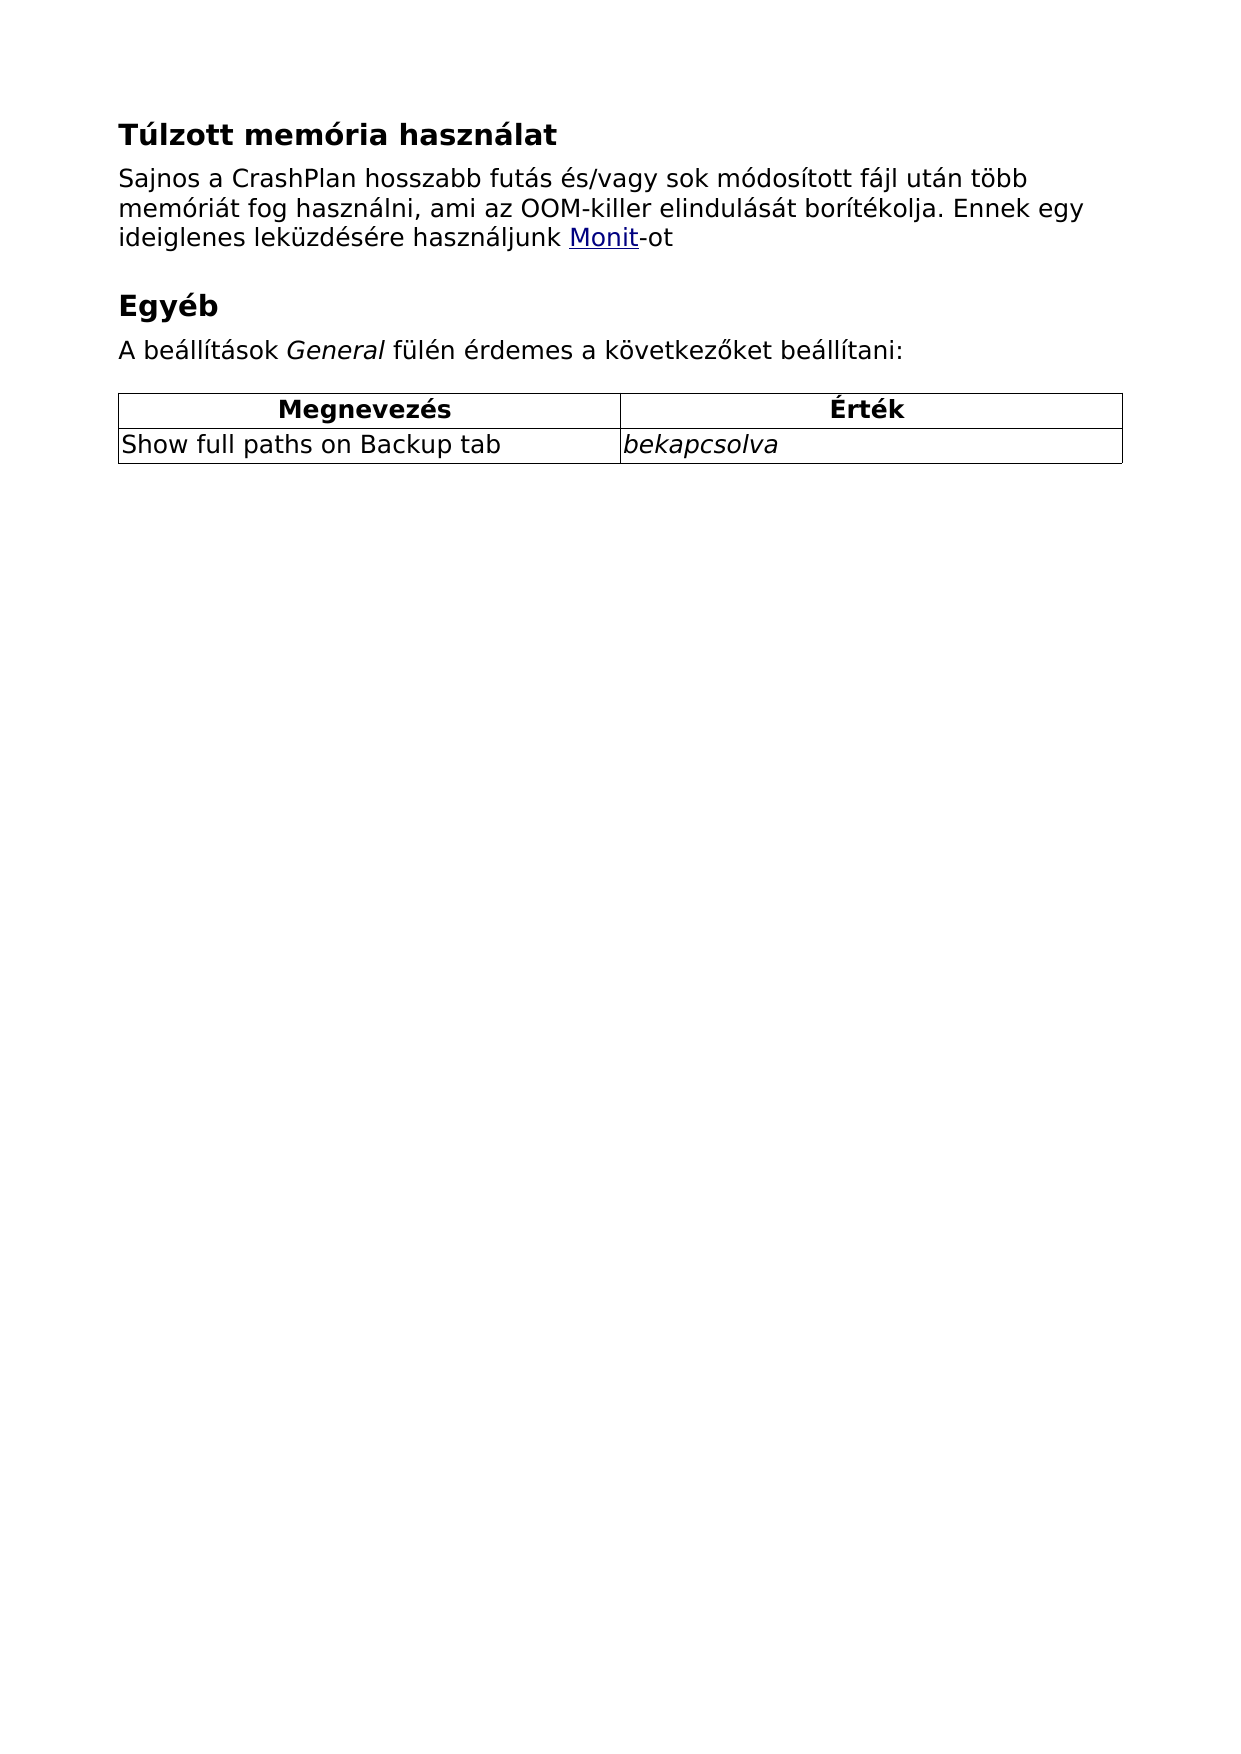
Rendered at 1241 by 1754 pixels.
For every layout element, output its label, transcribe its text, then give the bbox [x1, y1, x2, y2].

table_header Megnevezés [119, 394, 620, 428]
subtitle Túlzott memória használat [118, 118, 1122, 152]
text A beállítások General fülén érdemes a következőket beállítani: [118, 336, 1122, 365]
text Sajnos a CrashPlan hosszabb futás és/vagy sok módosított fájl után több memóriát fog használni, ami az OOM-killer elindulását borítékolja. Ennek egy ideiglenes leküzdésére használjunk Monit-ot [118, 164, 1122, 252]
table_header Érték [621, 394, 1122, 428]
table_cell Show full paths on Backup tab [119, 429, 620, 463]
subtitle Egyéb [118, 289, 1122, 323]
table_cell bekapcsolva [621, 429, 1122, 463]
